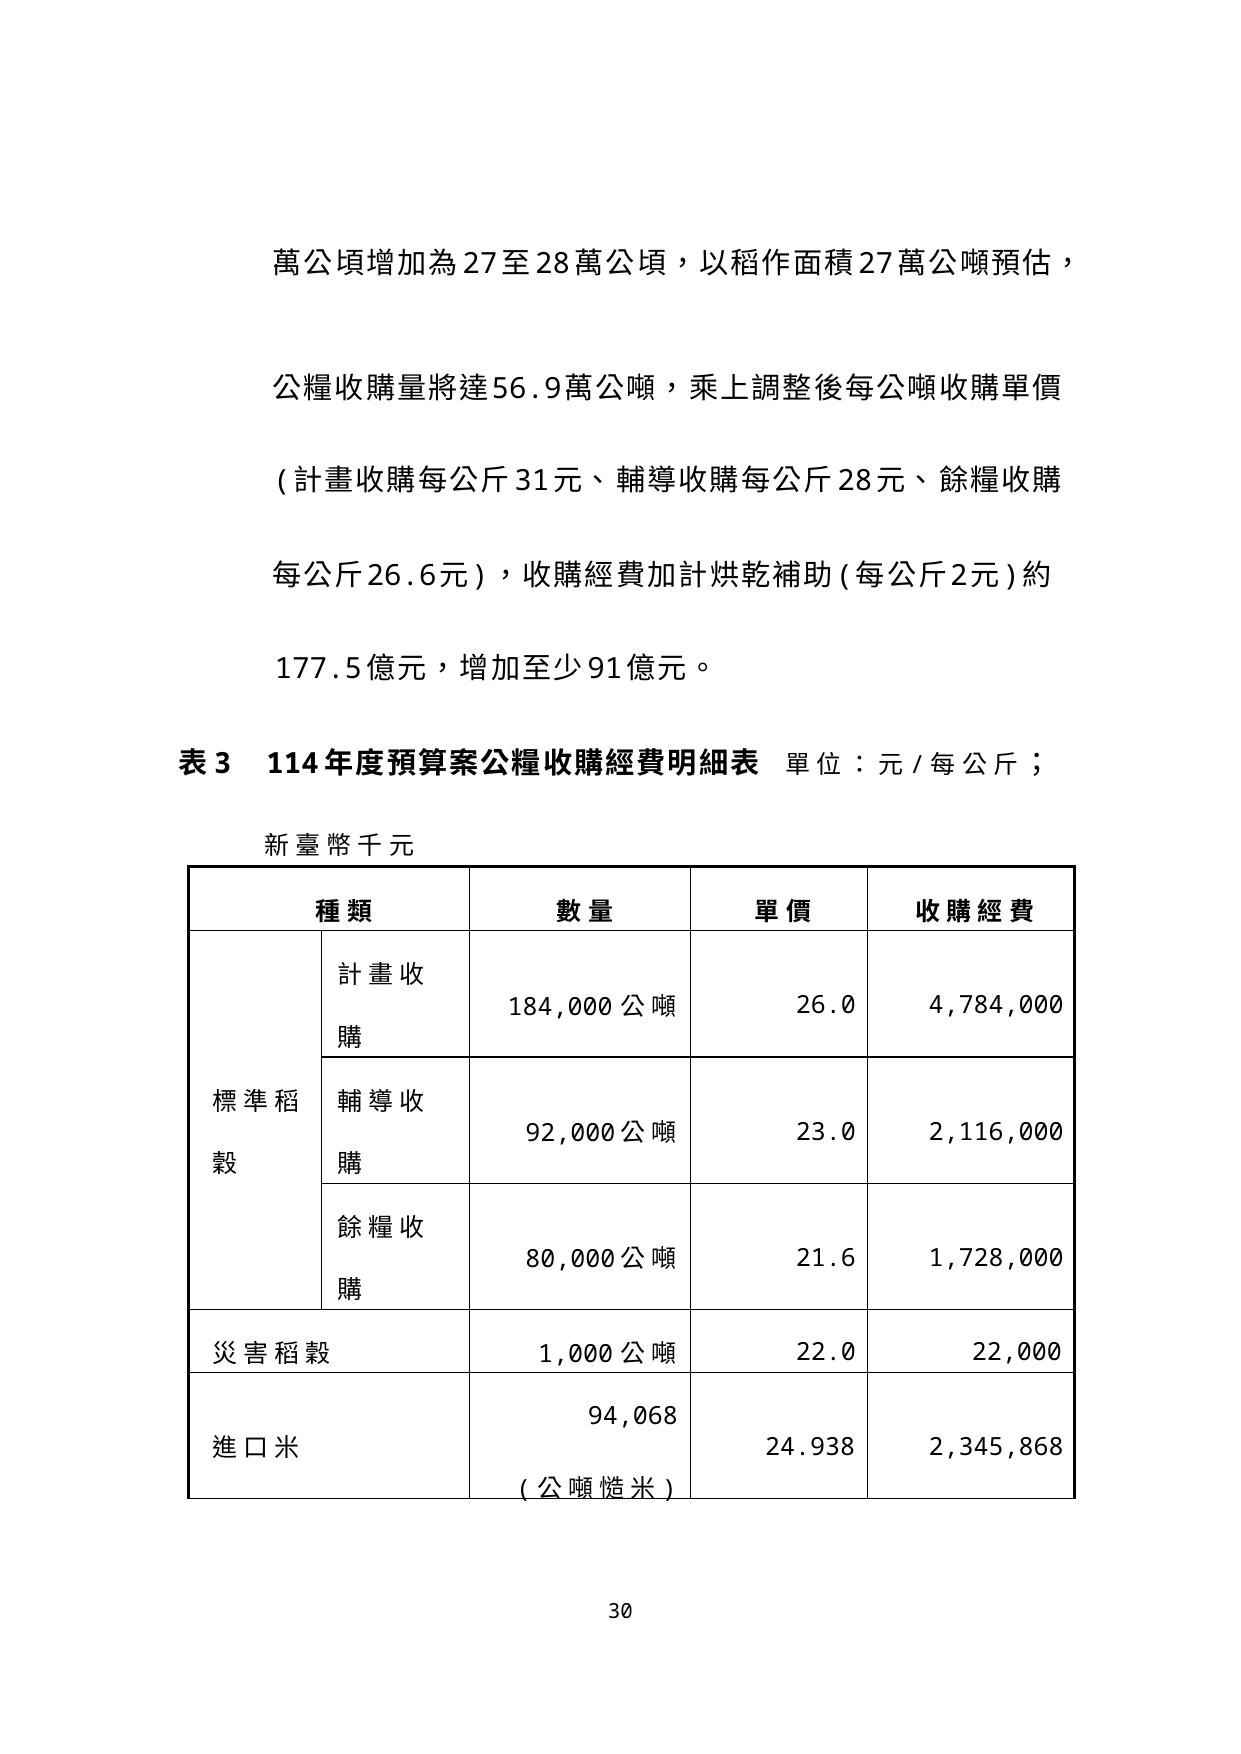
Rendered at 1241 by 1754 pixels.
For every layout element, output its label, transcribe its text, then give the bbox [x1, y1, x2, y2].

table_cell 94,068 (公噸慥米) [470, 1373, 690, 1498]
table_cell 計畫收購 [322, 931, 469, 1056]
table_cell 4,784,000 [868, 931, 1073, 1056]
table_cell 24.938 [691, 1373, 867, 1498]
table_cell 1,728,000 [868, 1184, 1073, 1308]
table_cell 21.6 [691, 1184, 867, 1308]
table_cell 進口米 [190, 1373, 469, 1498]
table_cell 標準稻穀 [190, 931, 321, 1308]
text 依據農業部提供資料，114年度預算編列公糧保價收購經費預算係以計畫收購每公斤26元、輔導收購每公斤23元、餘糧收購每公斤21.6元及災害穀每公斤22元，參照以往收購情形及預估稻作面積估算公糧收購數量，並加計進口米後預計收購支出109億9,586萬8千元(詳表3)。另據該部估算，若依本院113年7月所作決議提高公糧價格5元，則預期因種稻誘因提升，稻作面積將由24萬公頃增加為27至28萬公頃，以稻作面積27萬公噸預估，公糧收購量將達56.9萬公噸，乘上調整後每公噸收購單價(計畫收購每公斤31元、輔導收購每公斤28元、餘糧收購每公斤26.6元)，收購經費加計烘乾補助(每公斤2元)約177.5億元，增加至少91億元。 [266, 177, 1063, 677]
table_cell 80,000公噸 [470, 1184, 690, 1308]
table_cell 2,345,868 [868, 1373, 1073, 1498]
table_header 收購經費 [868, 868, 1073, 930]
table_cell 輔導收購 [322, 1058, 469, 1182]
table_cell 23.0 [691, 1058, 867, 1182]
table_cell 92,000公噸 [470, 1058, 690, 1182]
table_cell 22,000 [868, 1310, 1073, 1372]
table_cell 災害稻穀 [190, 1310, 469, 1372]
table_cell 26.0 [691, 931, 867, 1056]
table_cell 1,000公噸 [470, 1310, 690, 1372]
table_header 數量 [470, 868, 690, 930]
table_header 單價 [691, 868, 867, 930]
table_cell 餘糧收購 [322, 1184, 469, 1308]
table_cell 184,000公噸 [470, 931, 690, 1056]
table_header 種類 [190, 868, 469, 930]
table_cell 2,116,000 [868, 1058, 1073, 1182]
table_cell 22.0 [691, 1310, 867, 1372]
text 表3 114年度預算案公糧收購經費明細表 單位：元/每公斤；新臺幣千元 [177, 677, 1063, 865]
